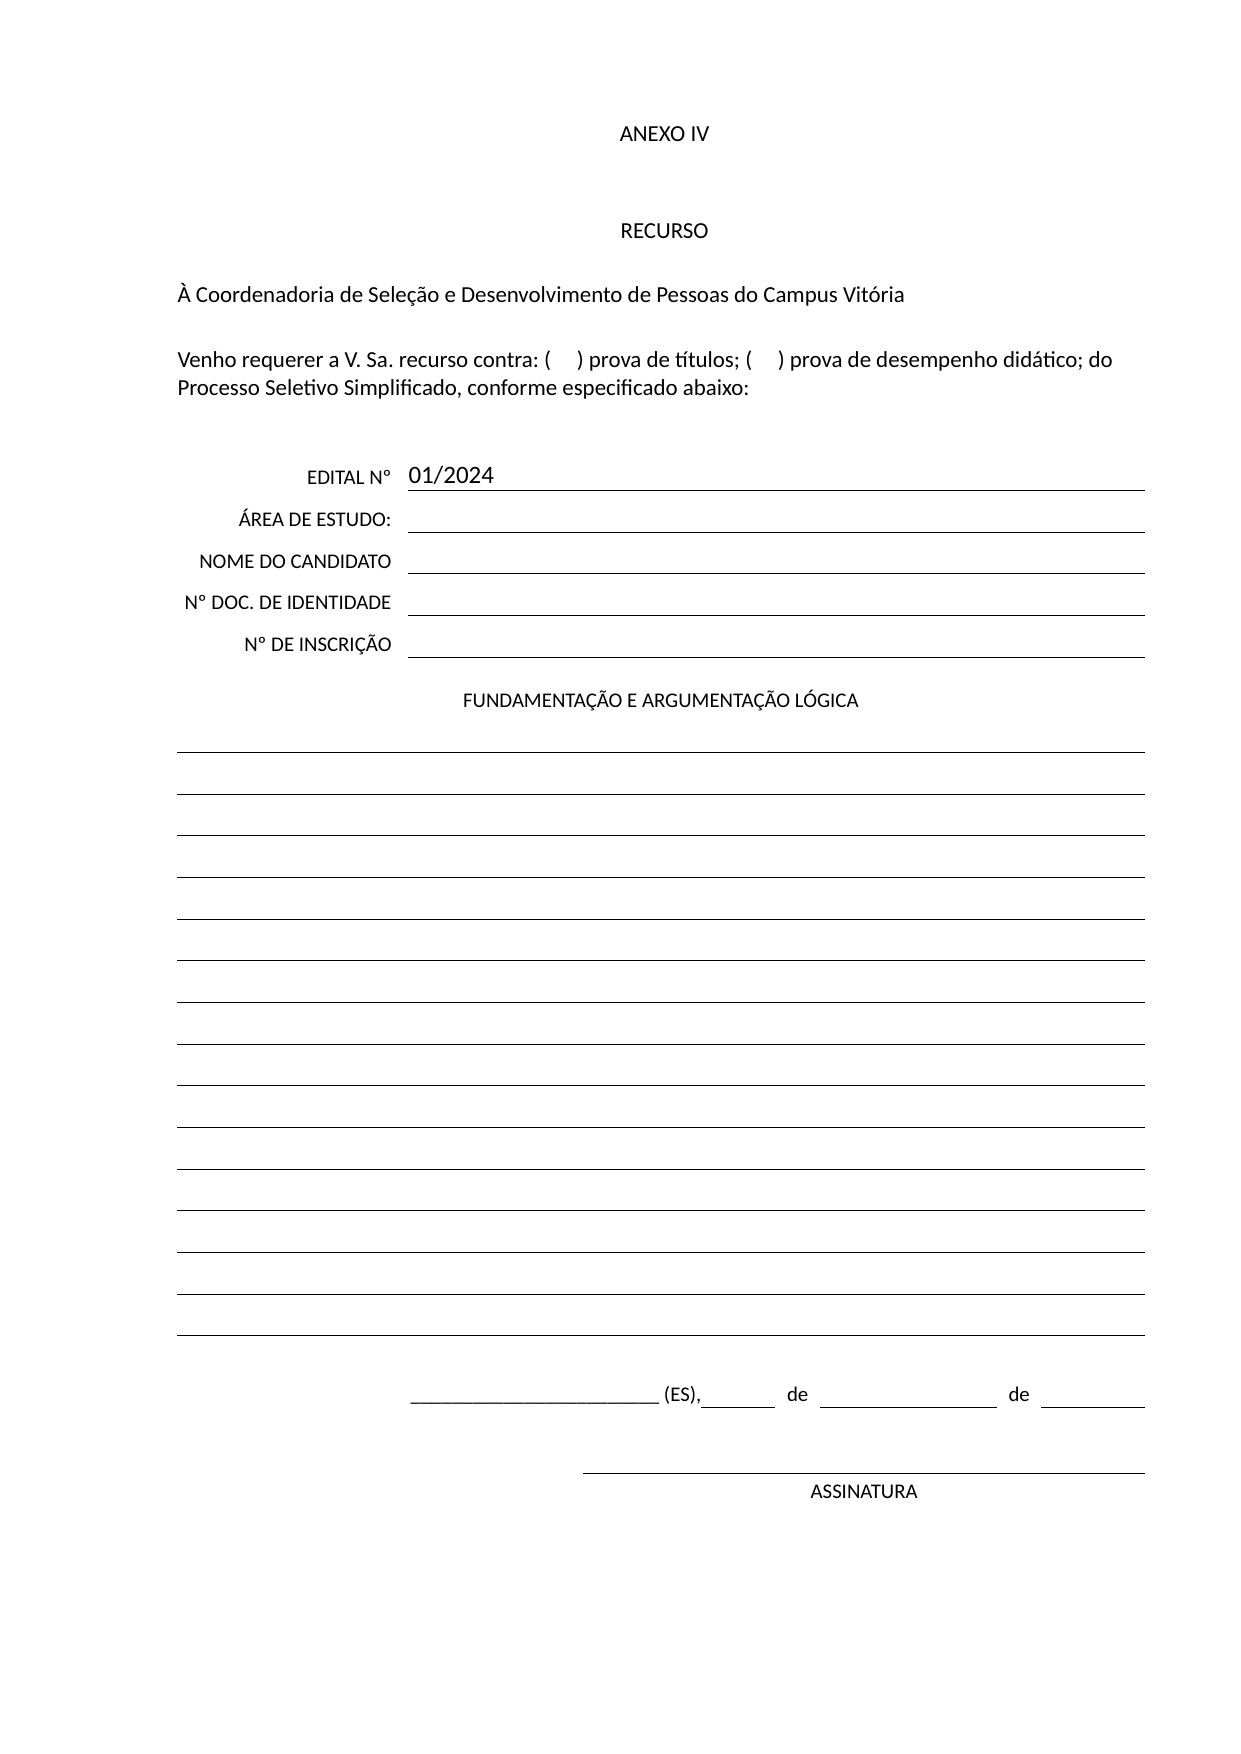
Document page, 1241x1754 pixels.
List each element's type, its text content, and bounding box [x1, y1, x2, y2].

table_cell ASSINATURA [583, 1474, 1144, 1508]
table_cell [391, 615, 408, 657]
table_cell [177, 1295, 1144, 1335]
table_cell [177, 795, 1144, 835]
table_cell [583, 1508, 1144, 1543]
table_cell [177, 1336, 1144, 1377]
table_cell de [997, 1377, 1041, 1407]
table_cell [199, 1407, 1144, 1439]
table_cell [177, 1045, 1144, 1085]
table_cell [177, 710, 1144, 752]
table_cell [391, 573, 408, 615]
table_header EDITAL Nº [177, 429, 391, 490]
list ANEXO IV [177, 119, 1152, 147]
table_cell [177, 1473, 583, 1508]
table_cell [583, 1439, 1144, 1472]
table_cell [391, 532, 408, 573]
table_cell [177, 1439, 199, 1472]
table_cell [177, 1253, 1144, 1294]
table_cell [177, 657, 1144, 688]
table_cell [177, 1377, 199, 1407]
table_cell [408, 533, 1144, 573]
table_cell [177, 1128, 1144, 1169]
table_cell ________________________ (ES), [199, 1377, 701, 1407]
table_cell Nº DE INSCRIÇÃO [177, 615, 391, 657]
table_header [391, 429, 408, 490]
list RECURSO [177, 216, 1152, 244]
text Venho requerer a V. Sa. recurso contra: ( ) prova de títulos; ( ) prova de desempenho didático; do Processo Seletivo Simplificado, conforme especificado abaixo: [177, 345, 1152, 401]
table_cell [177, 961, 1144, 1002]
table_cell ÁREA DE ESTUDO: [177, 490, 391, 532]
table_cell [701, 1377, 775, 1407]
table_cell [408, 491, 1144, 532]
table_cell [177, 1170, 1144, 1210]
table_cell [177, 920, 1144, 960]
table_cell [177, 836, 1144, 877]
table_cell [177, 1086, 1144, 1127]
table_cell [177, 1407, 199, 1439]
table_cell Nº DOC. DE IDENTIDADE [177, 573, 391, 615]
table_cell de [775, 1377, 819, 1407]
table_cell [820, 1377, 997, 1407]
table_cell [391, 490, 408, 532]
table_cell [177, 1508, 583, 1543]
table_cell FUNDAMENTAÇÃO E ARGUMENTAÇÃO LÓGICA [177, 688, 1144, 710]
list À Coordenadoria de Seleção e Desenvolvimento de Pessoas do Campus Vitória [177, 280, 1152, 308]
table_cell [408, 574, 1144, 615]
table_cell [1041, 1377, 1144, 1407]
table_cell [199, 1439, 583, 1472]
table_cell [408, 616, 1144, 657]
table_cell [177, 1003, 1144, 1044]
table_cell NOME DO CANDIDATO [177, 532, 391, 573]
table_cell [177, 753, 1144, 794]
table_header 01/2024 [408, 429, 1144, 490]
table_cell [177, 878, 1144, 919]
table_cell [177, 1211, 1144, 1252]
